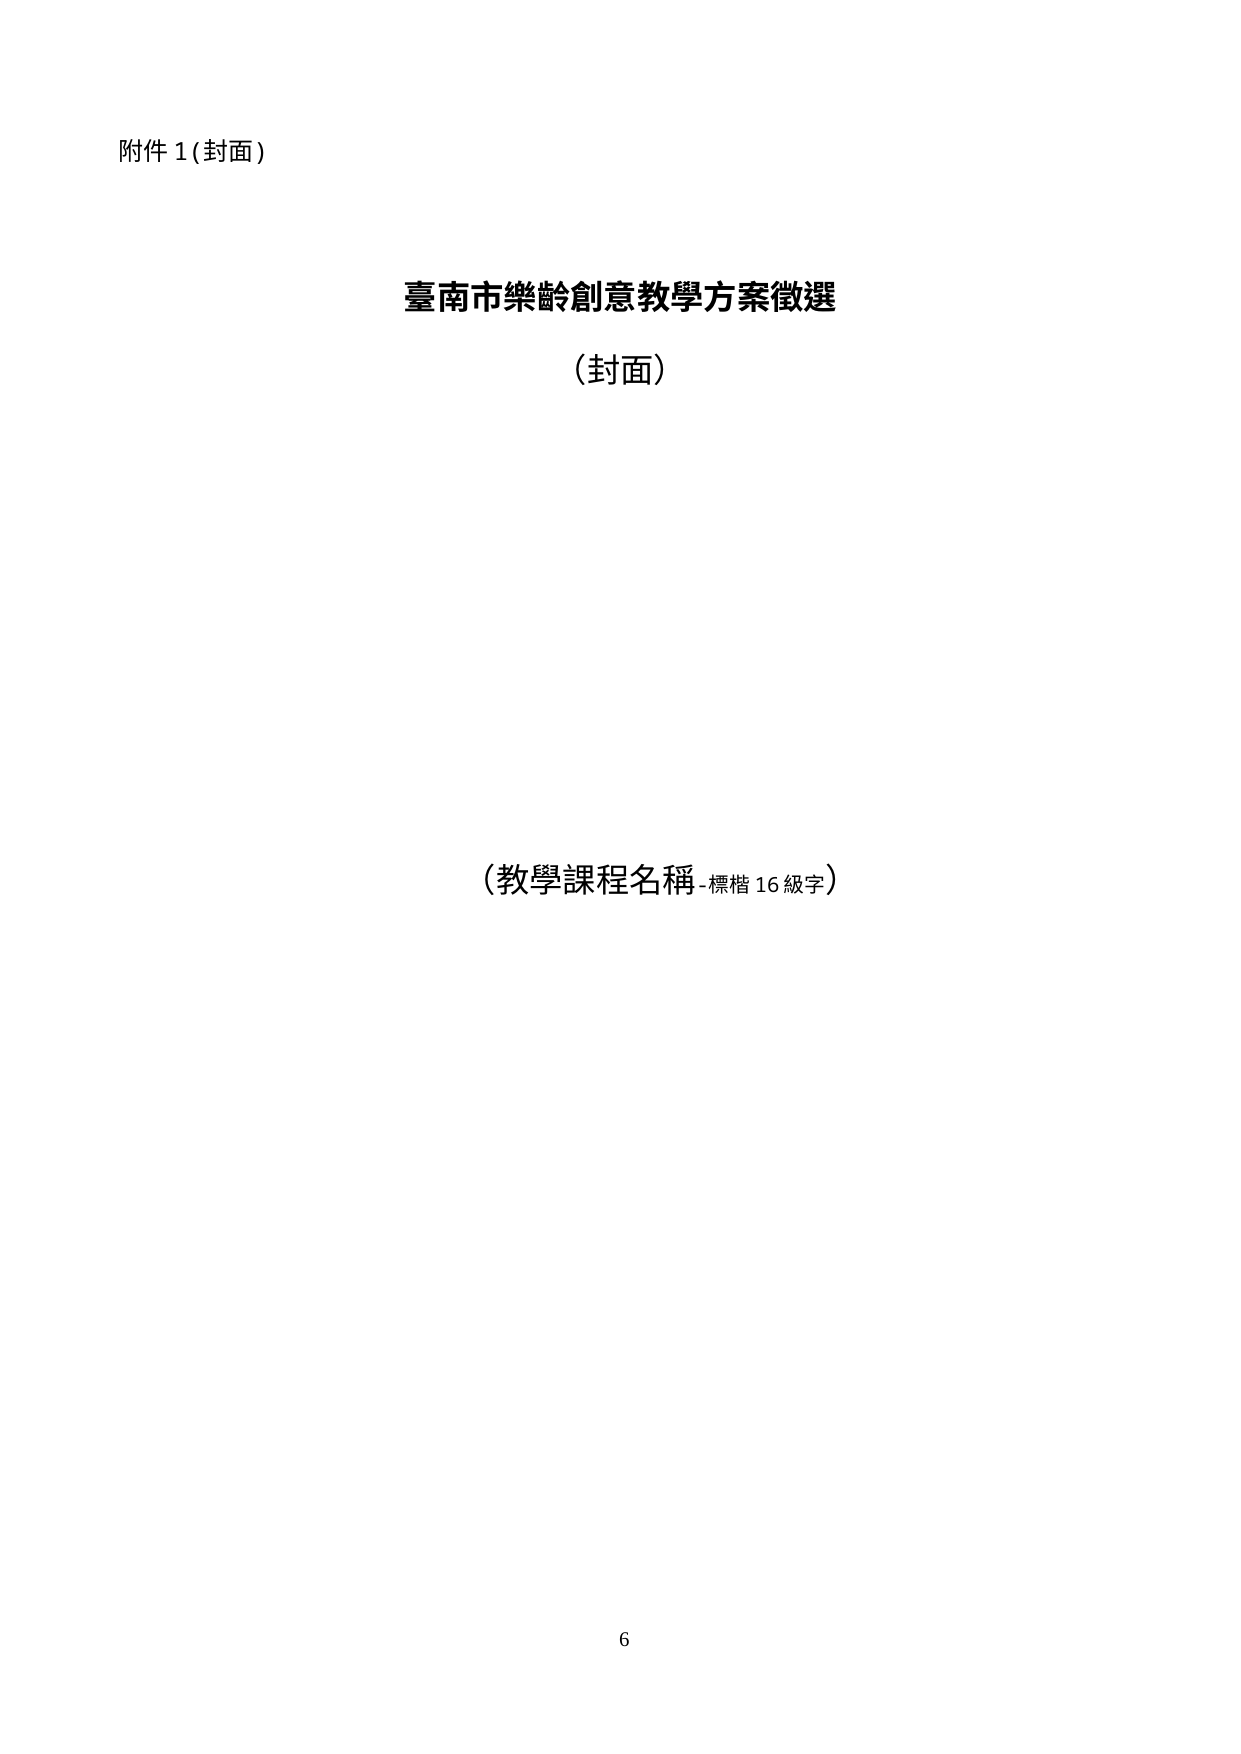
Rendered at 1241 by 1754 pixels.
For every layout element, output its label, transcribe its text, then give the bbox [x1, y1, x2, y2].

text 臺南市樂齡創意教學方案徵選 [118, 253, 1122, 316]
text （教學課程名稱-標楷16級字） [199, 837, 1122, 899]
text 附件1(封面) [118, 108, 1122, 170]
text （封面） [118, 326, 1122, 389]
